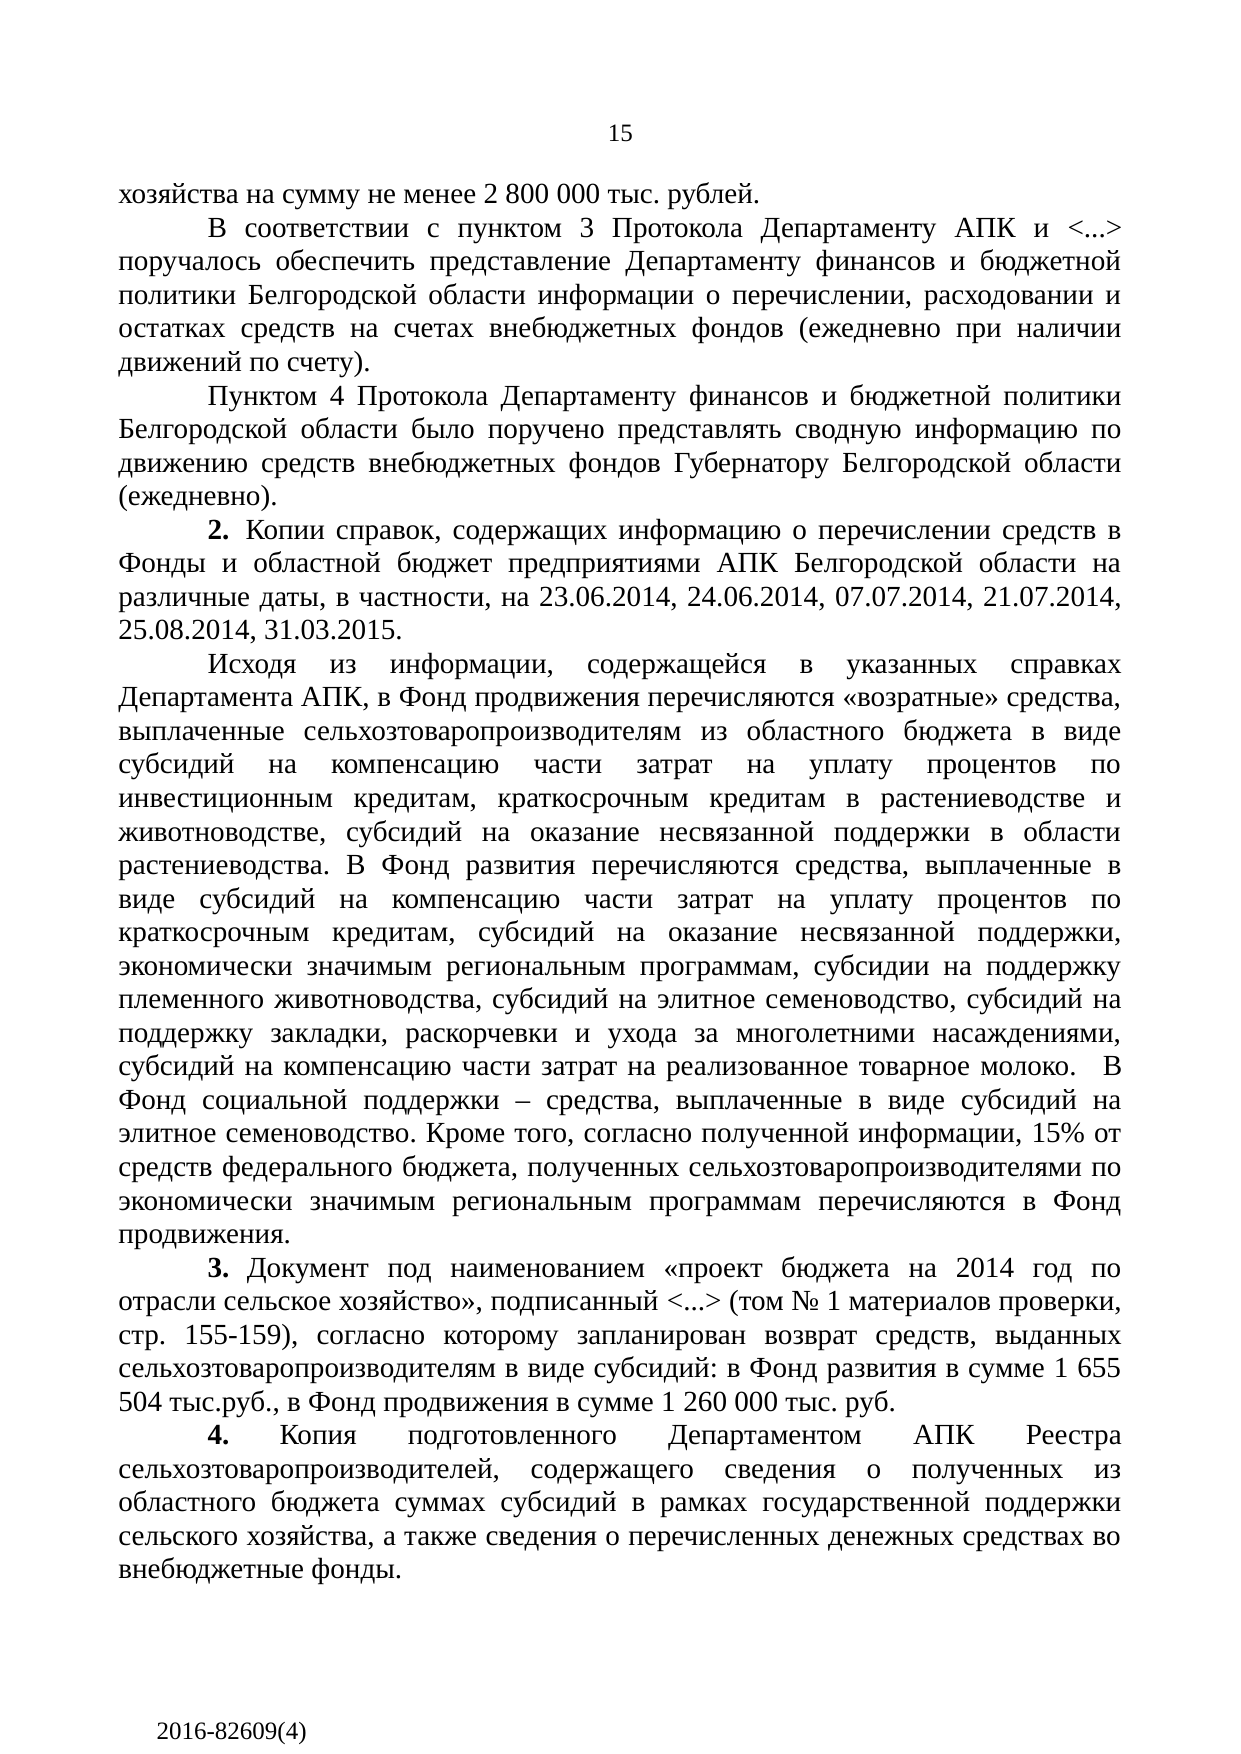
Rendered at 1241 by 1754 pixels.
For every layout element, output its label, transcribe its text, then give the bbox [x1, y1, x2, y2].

text хозяйства на сумму не менее 2 800 000 тыс. рублей. [118, 176, 1122, 210]
text 4. Копия подготовленного Департаментом АПК Реестра сельхозтоваропроизводителей, содержащего сведения о полученных из областного бюджета суммах субсидий в рамках государственной поддержки сельского хозяйства, а также сведения о перечисленных денежных средствах во внебюджетные фонды. [118, 1417, 1122, 1585]
text В соответствии с пунктом 3 Протокола Департаменту АПК и <...> поручалось обеспечить представление Департаменту финансов и бюджетной политики Белгородской области информации о перечислении, расходовании и остатках средств на счетах внебюджетных фондов (ежедневно при наличии движений по счету). [118, 210, 1122, 378]
text 2. Копии справок, содержащих информацию о перечислении средств в Фонды и областной бюджет предприятиями АПК Белгородской области на различные даты, в частности, на 23.06.2014, 24.06.2014, 07.07.2014, 21.07.2014, 25.08.2014, 31.03.2015. [118, 512, 1122, 646]
text Пунктом 4 Протокола Департаменту финансов и бюджетной политики Белгородской области было поручено представлять сводную информацию по движению средств внебюджетных фондов Губернатору Белгородской области (ежедневно). [118, 378, 1122, 512]
text Исходя из информации, содержащейся в указанных справках Департамента АПК, в Фонд продвижения перечисляются «возратные» средства, выплаченные сельхозтоваропроизводителям из областного бюджета в виде субсидий на компенсацию части затрат на уплату процентов по инвестиционным кредитам, краткосрочным кредитам в растениеводстве и животноводстве, субсидий на оказание несвязанной поддержки в области растениеводства. В Фонд развития перечисляются средства, выплаченные в виде субсидий на компенсацию части затрат на уплату процентов по краткосрочным кредитам, субсидий на оказание несвязанной поддержки, экономически значимым региональным программам, субсидии на поддержку племенного животноводства, субсидий на элитное семеноводство, субсидий на поддержку закладки, раскорчевки и ухода за многолетними насаждениями, субсидий на компенсацию части затрат на реализованное товарное молоко. В Фонд социальной поддержки – средства, выплаченные в виде субсидий на элитное семеноводство. Кроме того, согласно полученной информации, 15% от средств федерального бюджета, полученных сельхозтоваропроизводителями по экономически значимым региональным программам перечисляются в Фонд продвижения. [118, 646, 1122, 1250]
text 3. Документ под наименованием «проект бюджета на 2014 год по отрасли сельское хозяйство», подписанный <...> (том № 1 материалов проверки, стр. 155-159), согласно которому запланирован возврат средств, выданных сельхозтоваропроизводителям в виде субсидий: в Фонд развития в сумме 1 655 504 тыс.руб., в Фонд продвижения в сумме 1 260 000 тыс. руб. [118, 1250, 1122, 1417]
